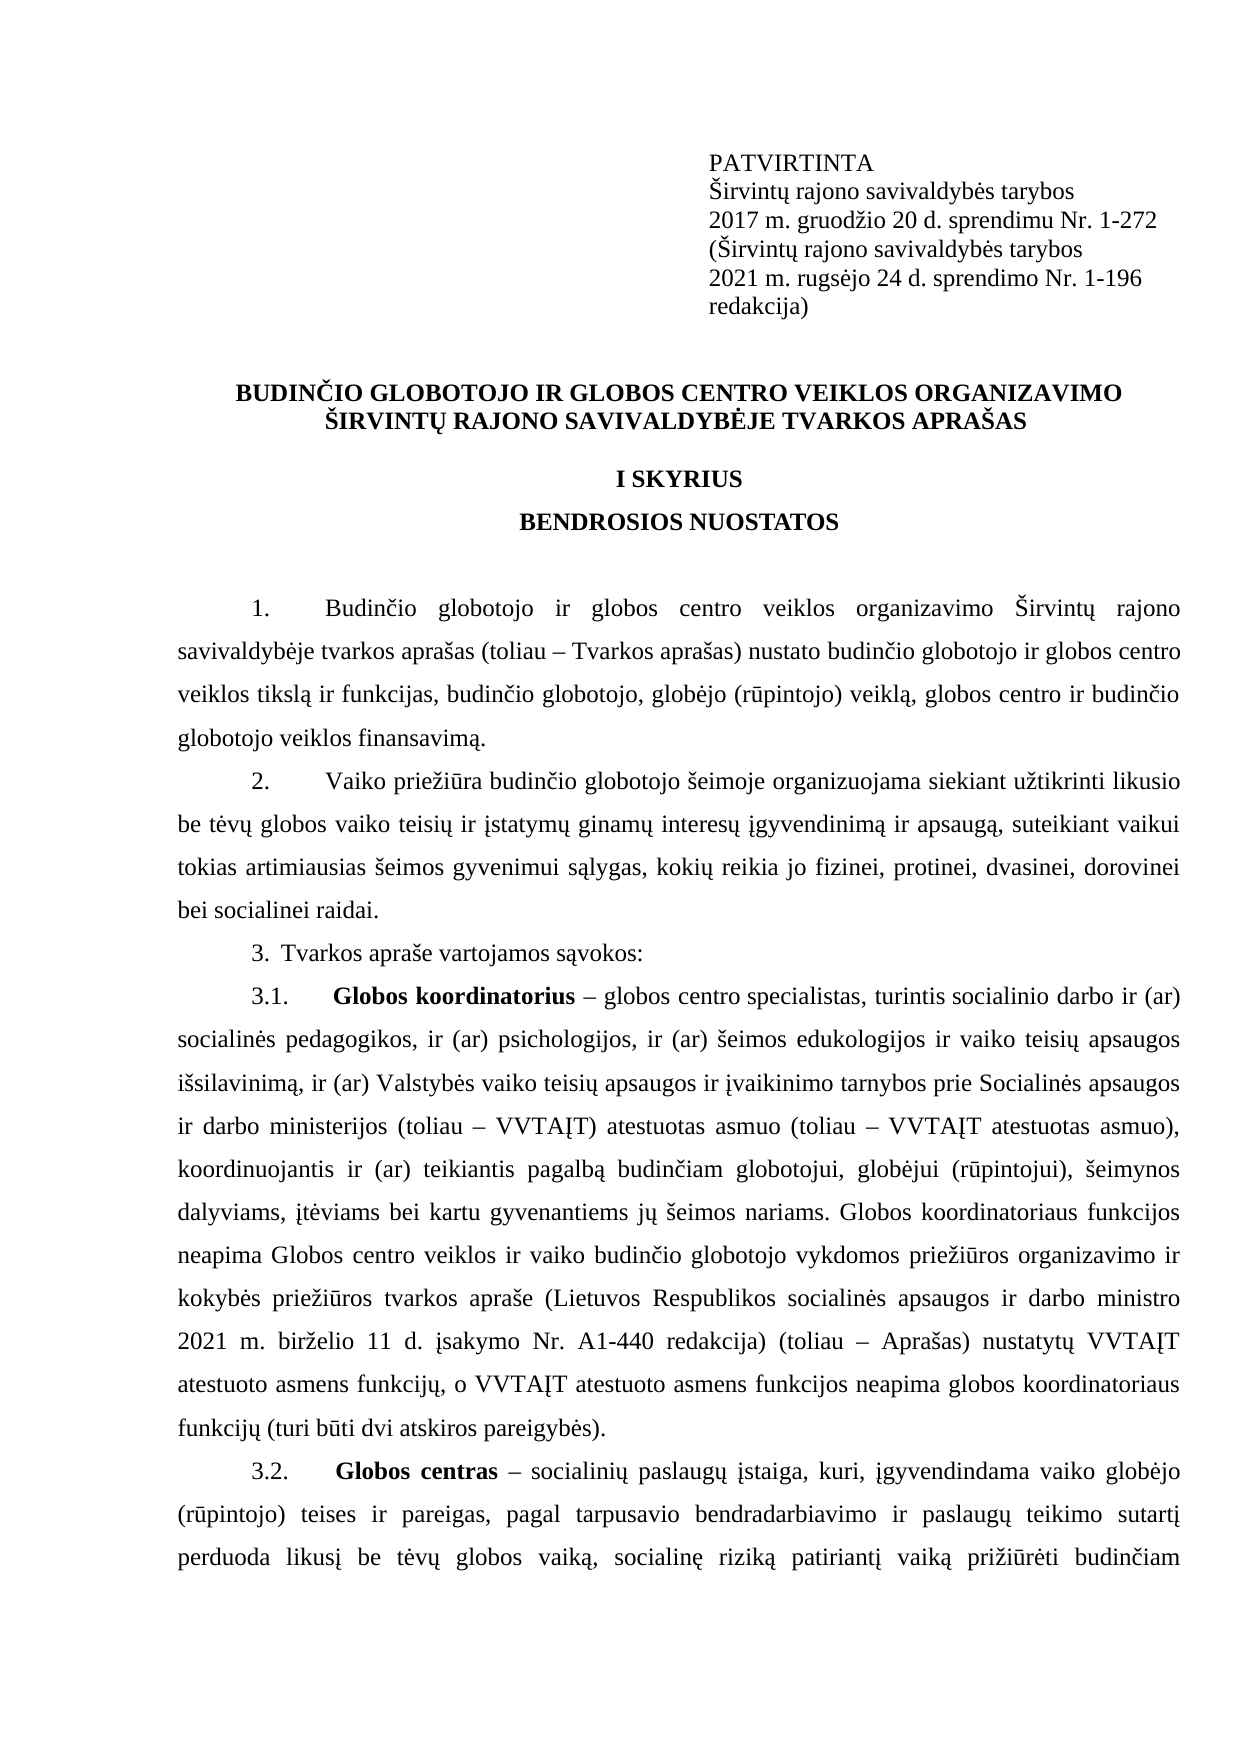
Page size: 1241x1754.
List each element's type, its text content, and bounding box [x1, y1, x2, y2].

text (Širvintų rajono savivaldybės tarybos [709, 234, 1181, 263]
text PATVIRTINTA [709, 148, 1181, 176]
text 2. Vaiko priežiūra budinčio globotojo šeimoje organizuojama siekiant užtikrinti likusio be tėvų globos vaiko teisių ir įstatymų ginamų interesų įgyvendinimą ir apsaugą, suteikiant vaikui tokias artimiausias šeimos gyvenimui sąlygas, kokių reikia jo fizinei, protinei, dvasinei, dorovinei bei socialinei raidai. [177, 766, 1181, 924]
text Širvintų rajono savivaldybės tarybos [709, 176, 1181, 205]
text 2017 m. gruodžio 20 d. sprendimu Nr. 1-272 [709, 205, 1181, 234]
text 3.2. Globos centras – socialinių paslaugų įstaiga, kuri, įgyvendindama vaiko globėjo (rūpintojo) teises ir pareigas, pagal tarpusavio bendradarbiavimo ir paslaugų teikimo sutartį perduoda likusį be tėvų globos vaiką, socialinę riziką patiriantį vaiką prižiūrėti budinčiam [177, 1456, 1181, 1571]
text BENDROSIOS NUOSTATOS [177, 507, 1181, 536]
text 3.1. Globos koordinatorius – globos centro specialistas, turintis socialinio darbo ir (ar) socialinės pedagogikos, ir (ar) psichologijos, ir (ar) šeimos edukologijos ir vaiko teisių apsaugos išsilavinimą, ir (ar) Valstybės vaiko teisių apsaugos ir įvaikinimo tarnybos prie Socialinės apsaugos ir darbo ministerijos (toliau – VVTAĮT) atestuotas asmuo (toliau – VVTAĮT atestuotas asmuo), koordinuojantis ir (ar) teikiantis pagalbą budinčiam globotojui, globėjui (rūpintojui), šeimynos dalyviams, įtėviams bei kartu gyvenantiems jų šeimos nariams. Globos koordinatoriaus funkcijos neapima Globos centro veiklos ir vaiko budinčio globotojo vykdomos priežiūros organizavimo ir kokybės priežiūros tvarkos apraše (Lietuvos Respublikos socialinės apsaugos ir darbo ministro 2021 m. birželio 11 d. įsakymo Nr. A1-440 redakcija) (toliau – Aprašas) nustatytų VVTAĮT atestuoto asmens funkcijų, o VVTAĮT atestuoto asmens funkcijos neapima globos koordinatoriaus funkcijų (turi būti dvi atskiros pareigybės). [177, 981, 1181, 1441]
text 3. Tvarkos apraše vartojamos sąvokos: [251, 938, 1181, 967]
text 1. Budinčio globotojo ir globos centro veiklos organizavimo Širvintų rajono savivaldybėje tvarkos aprašas (toliau – Tvarkos aprašas) nustato budinčio globotojo ir globos centro veiklos tikslą ir funkcijas, budinčio globotojo, globėjo (rūpintojo) veiklą, globos centro ir budinčio globotojo veiklos finansavimą. [177, 593, 1181, 751]
text 2021 m. rugsėjo 24 d. sprendimo Nr. 1-196 [709, 263, 1181, 291]
text I SKYRIUS [177, 464, 1181, 493]
text BUDINČIO GLOBOTOJO IR GLOBOS CENTRO veiklos ORGANIZAVIMO ŠIRVINTŲ RAJONO SAVIVALDYBĖJE TVARKOS APRAŠas [177, 378, 1181, 435]
text redakcija) [709, 291, 1181, 320]
